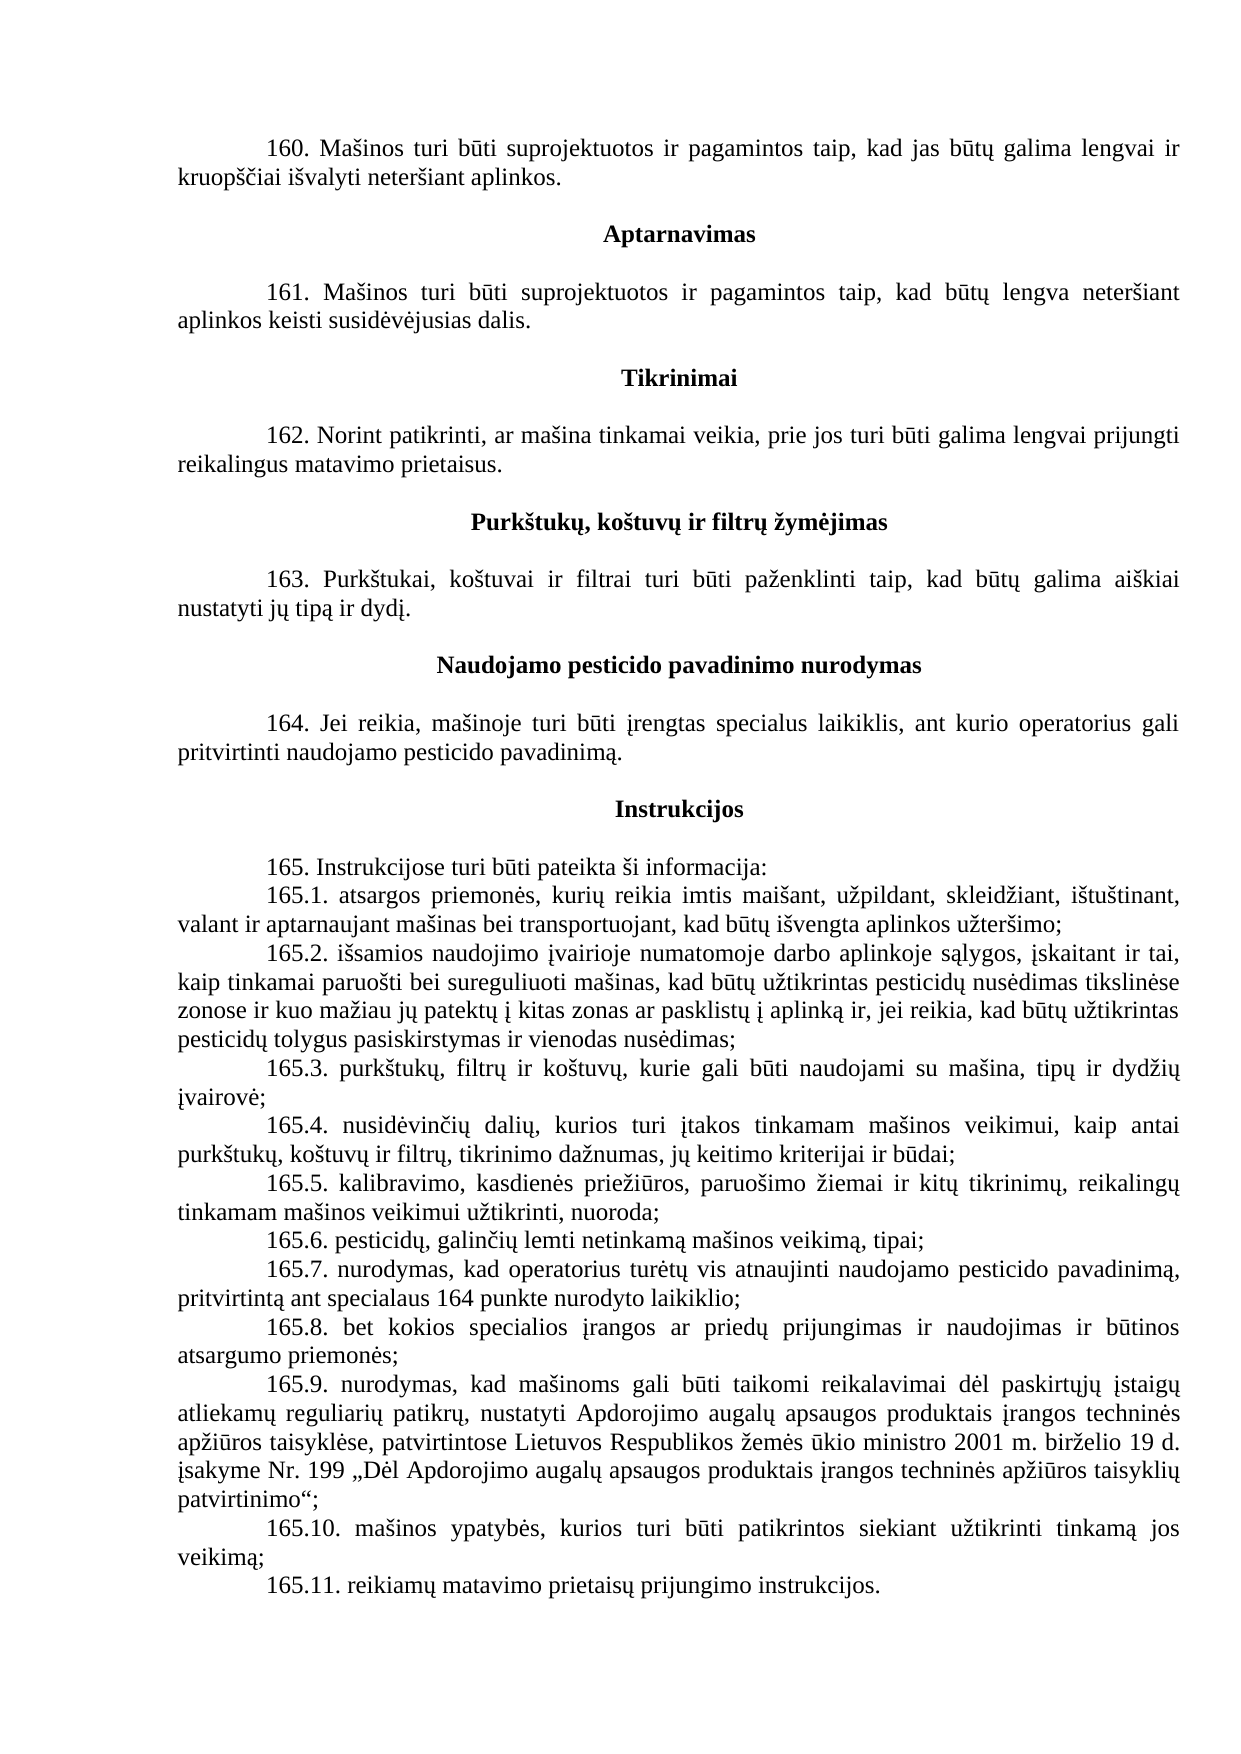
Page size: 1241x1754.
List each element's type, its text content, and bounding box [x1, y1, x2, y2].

text 165.10. mašinos ypatybės, kurios turi būti patikrintos siekiant užtikrinti tinkamą jos veikimą; [177, 1513, 1181, 1570]
text 165.8. bet kokios specialios įrangos ar priedų prijungimas ir naudojimas ir būtinos atsargumo priemonės; [177, 1312, 1181, 1369]
text 161. Mašinos turi būti suprojektuotos ir pagamintos taip, kad būtų lengva neteršiant aplinkos keisti susidėvėjusias dalis. [177, 277, 1181, 334]
text 163. Purkštukai, koštuvai ir filtrai turi būti paženklinti taip, kad būtų galima aiškiai nustatyti jų tipą ir dydį. [177, 564, 1181, 622]
text 165.4. nusidėvinčių dalių, kurios turi įtakos tinkamam mašinos veikimui, kaip antai purkštukų, koštuvų ir filtrų, tikrinimo dažnumas, jų keitimo kriterijai ir būdai; [177, 1110, 1181, 1168]
text 165.7. nurodymas, kad operatorius turėtų vis atnaujinti naudojamo pesticido pavadinimą, pritvirtintą ant specialaus 164 punkte nurodyto laikiklio; [177, 1254, 1181, 1312]
text 165.5. kalibravimo, kasdienės priežiūros, paruošimo žiemai ir kitų tikrinimų, reikalingų tinkamam mašinos veikimui užtikrinti, nuoroda; [177, 1168, 1181, 1225]
text 164. Jei reikia, mašinoje turi būti įrengtas specialus laikiklis, ant kurio operatorius gali pritvirtinti naudojamo pesticido pavadinimą. [177, 708, 1181, 765]
text 165.1. atsargos priemonės, kurių reikia imtis maišant, užpildant, skleidžiant, ištuštinant, valant ir aptarnaujant mašinas bei transportuojant, kad būtų išvengta aplinkos užteršimo; [177, 880, 1181, 938]
text 165.11. reikiamų matavimo prietaisų prijungimo instrukcijos. [177, 1570, 1181, 1599]
text Naudojamo pesticido pavadinimo nurodymas [177, 650, 1181, 679]
text Purkštukų, koštuvų ir filtrų žymėjimas [177, 507, 1181, 535]
text Aptarnavimas [177, 219, 1181, 248]
text Tikrinimai [177, 363, 1181, 392]
text 165. Instrukcijose turi būti pateikta ši informacija: [177, 852, 1181, 880]
text 165.6. pesticidų, galinčių lemti netinkamą mašinos veikimą, tipai; [177, 1225, 1181, 1254]
text 162. Norint patikrinti, ar mašina tinkamai veikia, prie jos turi būti galima lengvai prijungti reikalingus matavimo prietaisus. [177, 420, 1181, 478]
text 165.3. purkštukų, filtrų ir koštuvų, kurie gali būti naudojami su mašina, tipų ir dydžių įvairovė; [177, 1053, 1181, 1110]
text 165.9. nurodymas, kad mašinoms gali būti taikomi reikalavimai dėl paskirtųjų įstaigų atliekamų reguliarių patikrų, nustatyti Apdorojimo augalų apsaugos produktais įrangos techninės apžiūros taisyklėse, patvirtintose Lietuvos Respublikos žemės ūkio ministro 2001 m. birželio 19 d. įsakyme Nr. 199 „Dėl Apdorojimo augalų apsaugos produktais įrangos techninės apžiūros taisyklių patvirtinimo“; [177, 1369, 1181, 1513]
text 160. Mašinos turi būti suprojektuotos ir pagamintos taip, kad jas būtų galima lengvai ir kruopščiai išvalyti neteršiant aplinkos. [177, 133, 1181, 190]
text Instrukcijos [177, 794, 1181, 823]
text 165.2. išsamios naudojimo įvairioje numatomoje darbo aplinkoje sąlygos, įskaitant ir tai, kaip tinkamai paruošti bei sureguliuoti mašinas, kad būtų užtikrintas pesticidų nusėdimas tikslinėse zonose ir kuo mažiau jų patektų į kitas zonas ar pasklistų į aplinką ir, jei reikia, kad būtų užtikrintas pesticidų tolygus pasiskirstymas ir vienodas nusėdimas; [177, 938, 1181, 1053]
